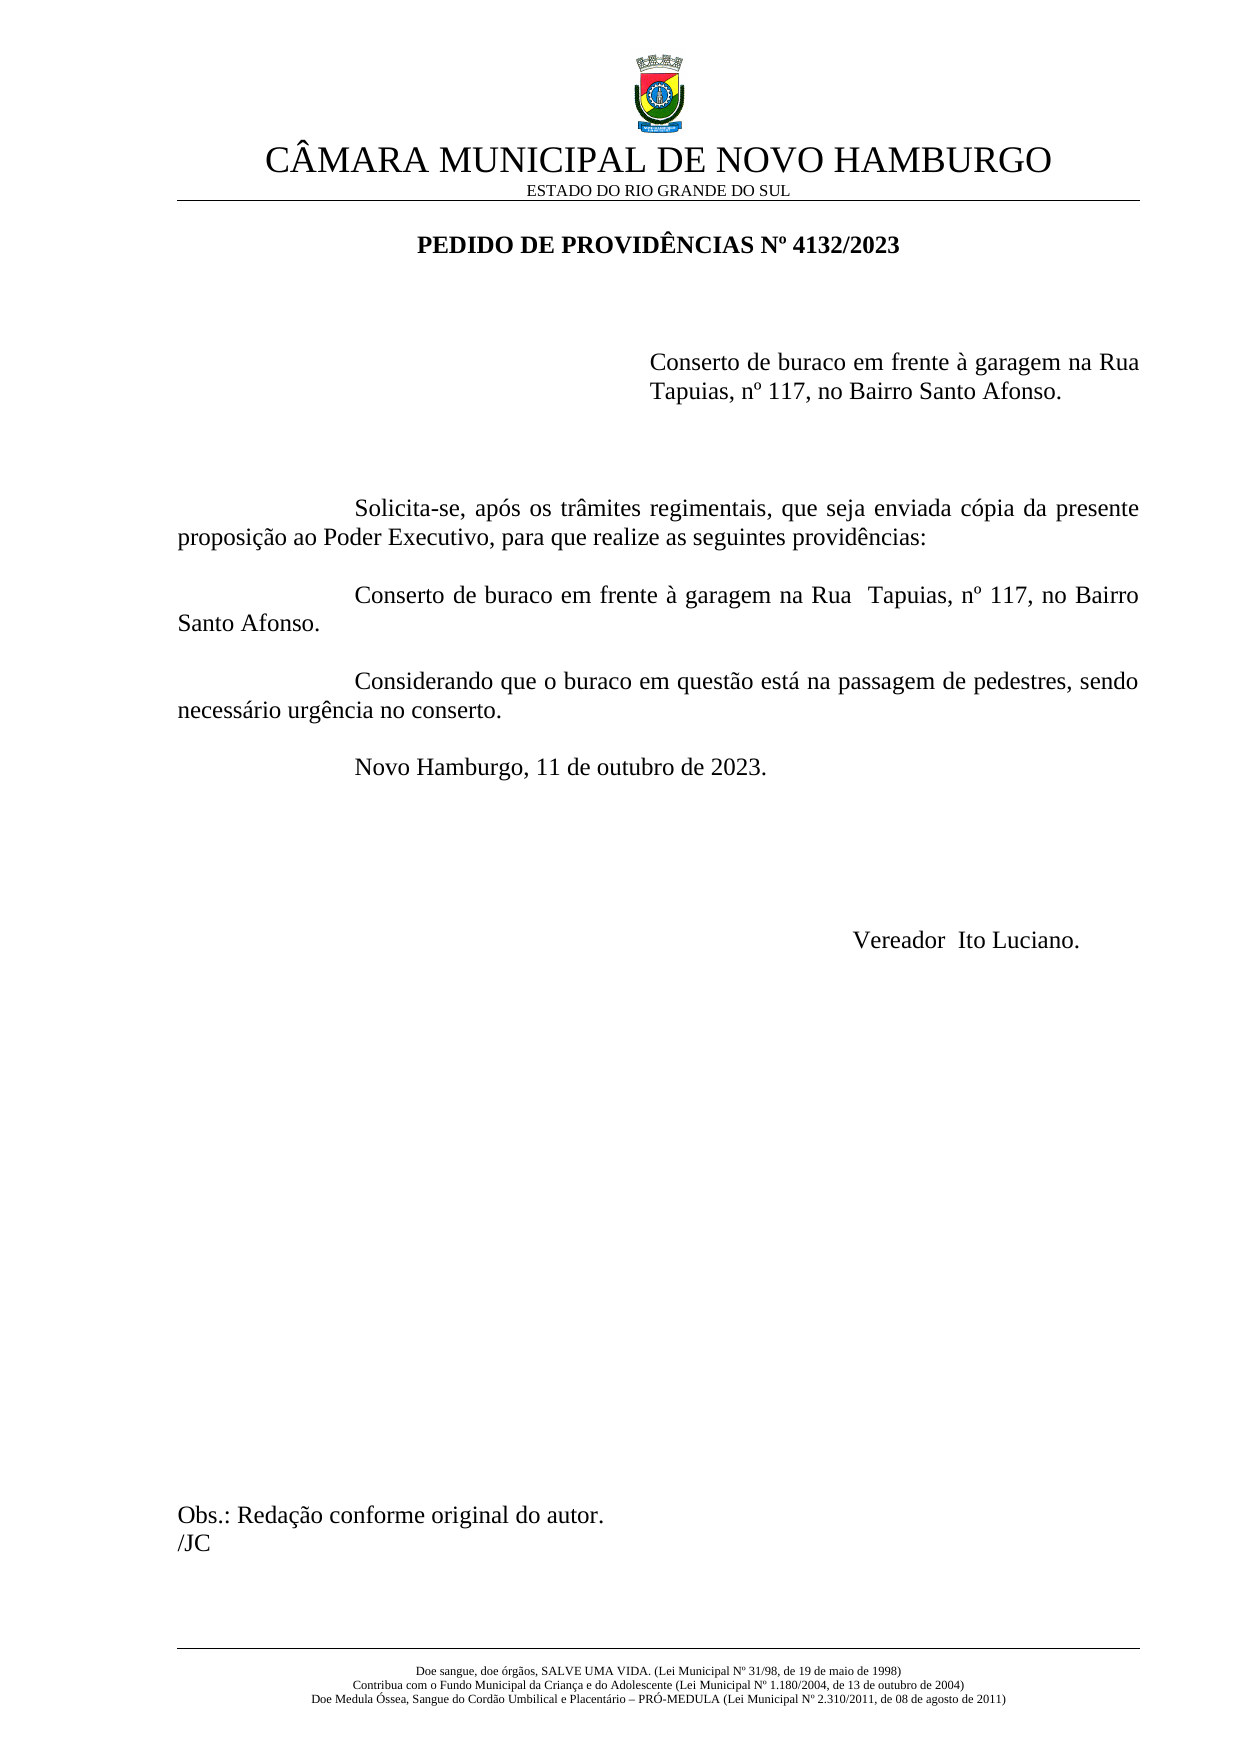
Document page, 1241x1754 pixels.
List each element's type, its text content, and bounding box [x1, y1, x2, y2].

text Considerando que o buraco em questão está na passagem de pedestres, sendo necessário urgência no conserto. [177, 666, 1140, 723]
text Obs.: Redação conforme original do autor. [177, 1500, 1140, 1528]
text /JC [177, 1528, 1140, 1557]
text Conserto de buraco em frente à garagem na Rua Tapuias, nº 117, no Bairro Santo Afonso. [649, 347, 1140, 405]
picture [630, 48, 687, 137]
text Conserto de buraco em frente à garagem na Rua Tapuias, nº 117, no Bairro Santo Afonso. [177, 580, 1140, 637]
text Vereador Ito Luciano. [177, 925, 1140, 953]
text PEDIDO DE PROVIDÊNCIAS Nº 4132/2023 [177, 230, 1140, 259]
text Novo Hamburgo, 11 de outubro de 2023. [177, 752, 1140, 781]
text Solicita-se, após os trâmites regimentais, que seja enviada cópia da presente proposição ao Poder Executivo, para que realize as seguintes providências: [177, 493, 1140, 551]
